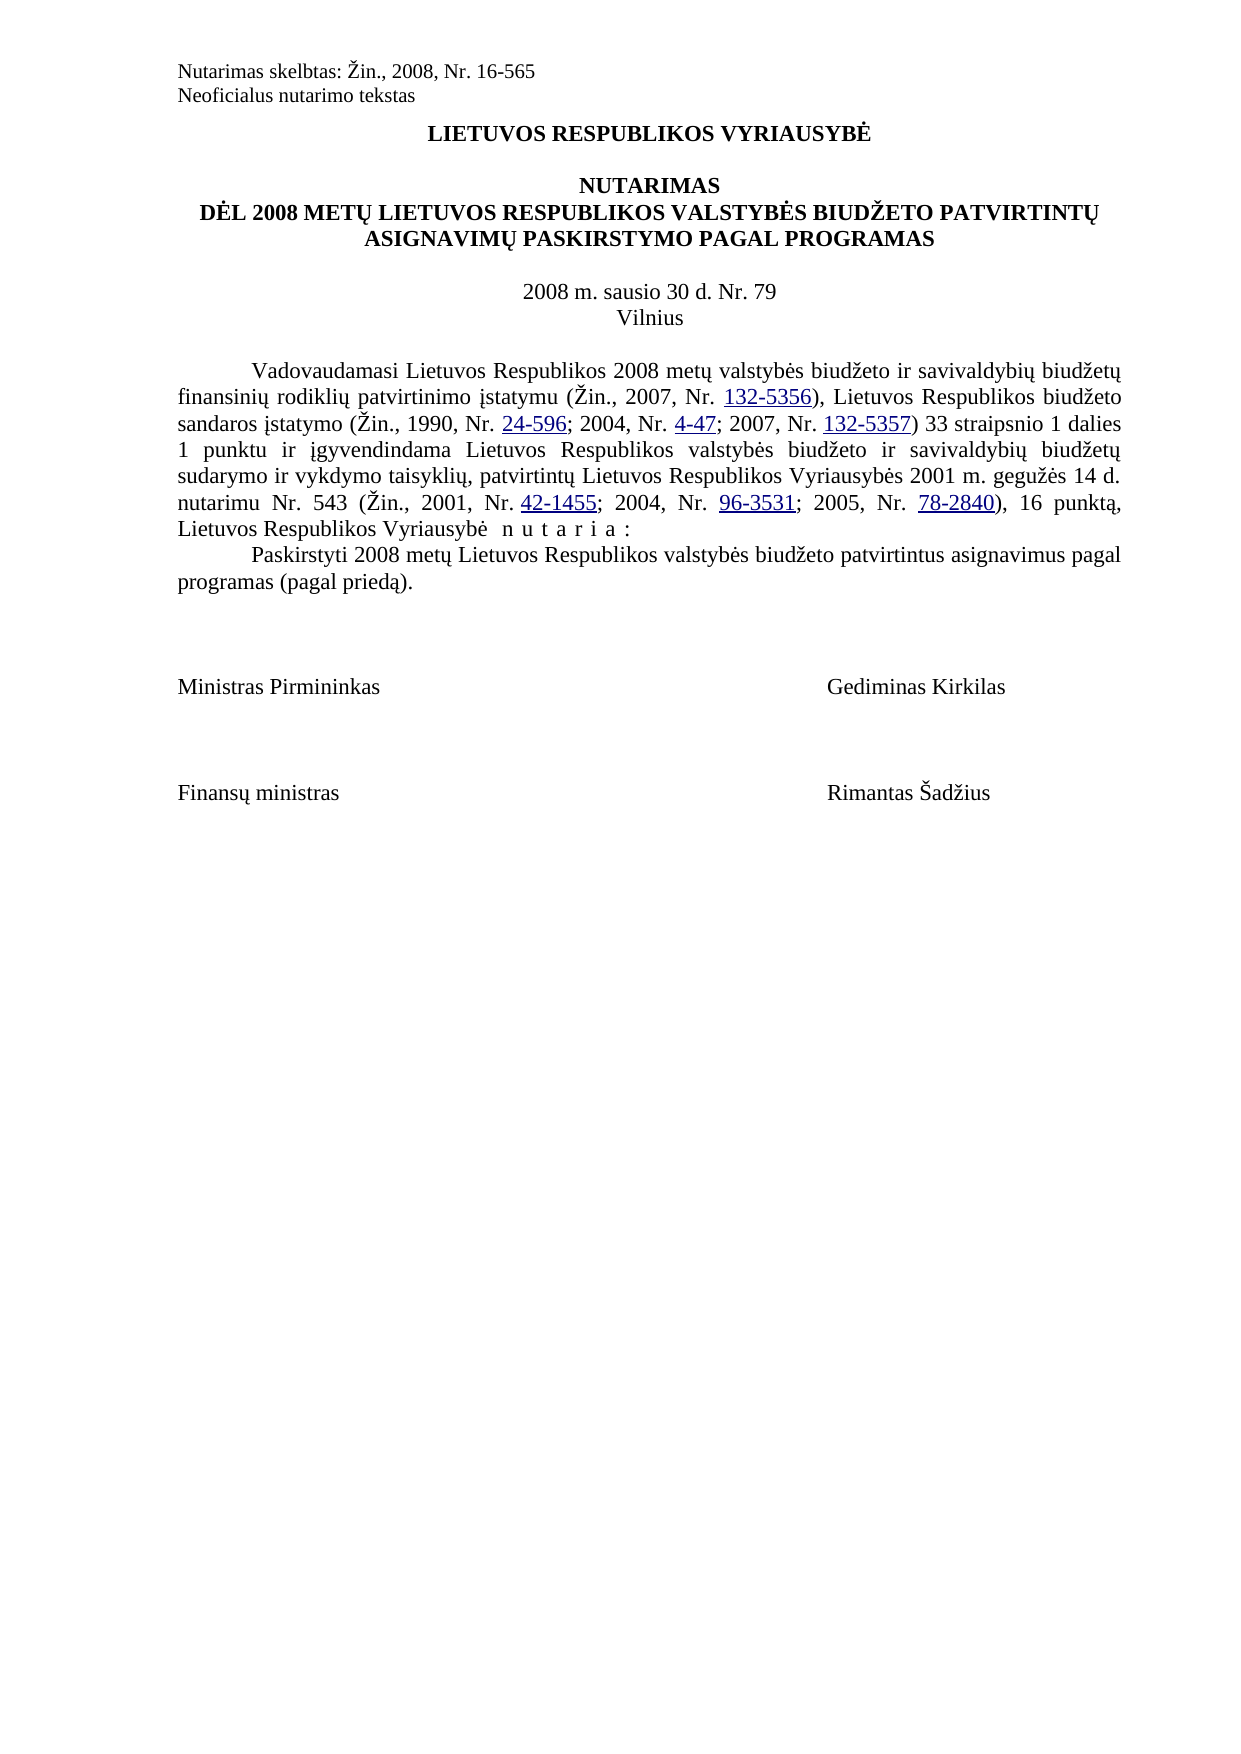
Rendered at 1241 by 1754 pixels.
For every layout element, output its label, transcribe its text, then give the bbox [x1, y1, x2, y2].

text nutarimas [177, 172, 1122, 199]
text Nutarimas skelbtas: Žin., 2008, Nr. 16-565 [177, 59, 1122, 83]
subtitle Lietuvos Respublikos Vyriausybė [177, 120, 1122, 146]
text Ministras Pirmininkas Gediminas Kirkilas [177, 673, 1122, 699]
subtitle DĖL 2008 METŲ LIETUVOS RESPUBLIKOS VALSTYBĖS BIUDŽETO PATVIRTINTŲ ASIGNAVIMŲ PASKIRSTYMO PAGAL PROGRAMAS [177, 199, 1122, 251]
text 2008 m. sausio 30 d. Nr. 79 [177, 278, 1122, 304]
text Neoficialus nutarimo tekstas [177, 83, 1122, 107]
text Vilnius [177, 304, 1122, 331]
text Finansų ministras Rimantas Šadžius [177, 778, 1122, 805]
text Vadovaudamasi Lietuvos Respublikos 2008 metų valstybės biudžeto ir savivaldybių biudžetų finansinių rodiklių patvirtinimo įstatymu (Žin., 2007, Nr. 132-5356), Lietuvos Respublikos biudžeto sandaros įstatymo (Žin., 1990, Nr. 24-596; 2004, Nr. 4-47; 2007, Nr. 132-5357) 33 straipsnio 1 dalies 1 punktu ir įgyvendindama Lietuvos Respublikos valstybės biudžeto ir savivaldybių biudžetų sudarymo ir vykdymo taisyklių, patvirtintų Lietuvos Respublikos Vyriausybės 2001 m. gegužės 14 d. nutarimu Nr. 543 (Žin., 2001, Nr. 42-1455; 2004, Nr. 96-3531; 2005, Nr. 78-2840), 16 punktą, Lietuvos Respublikos Vyriausybė nutaria: [177, 357, 1122, 541]
text Paskirstyti 2008 metų Lietuvos Respublikos valstybės biudžeto patvirtintus asignavimus pagal programas (pagal priedą). [177, 541, 1122, 594]
